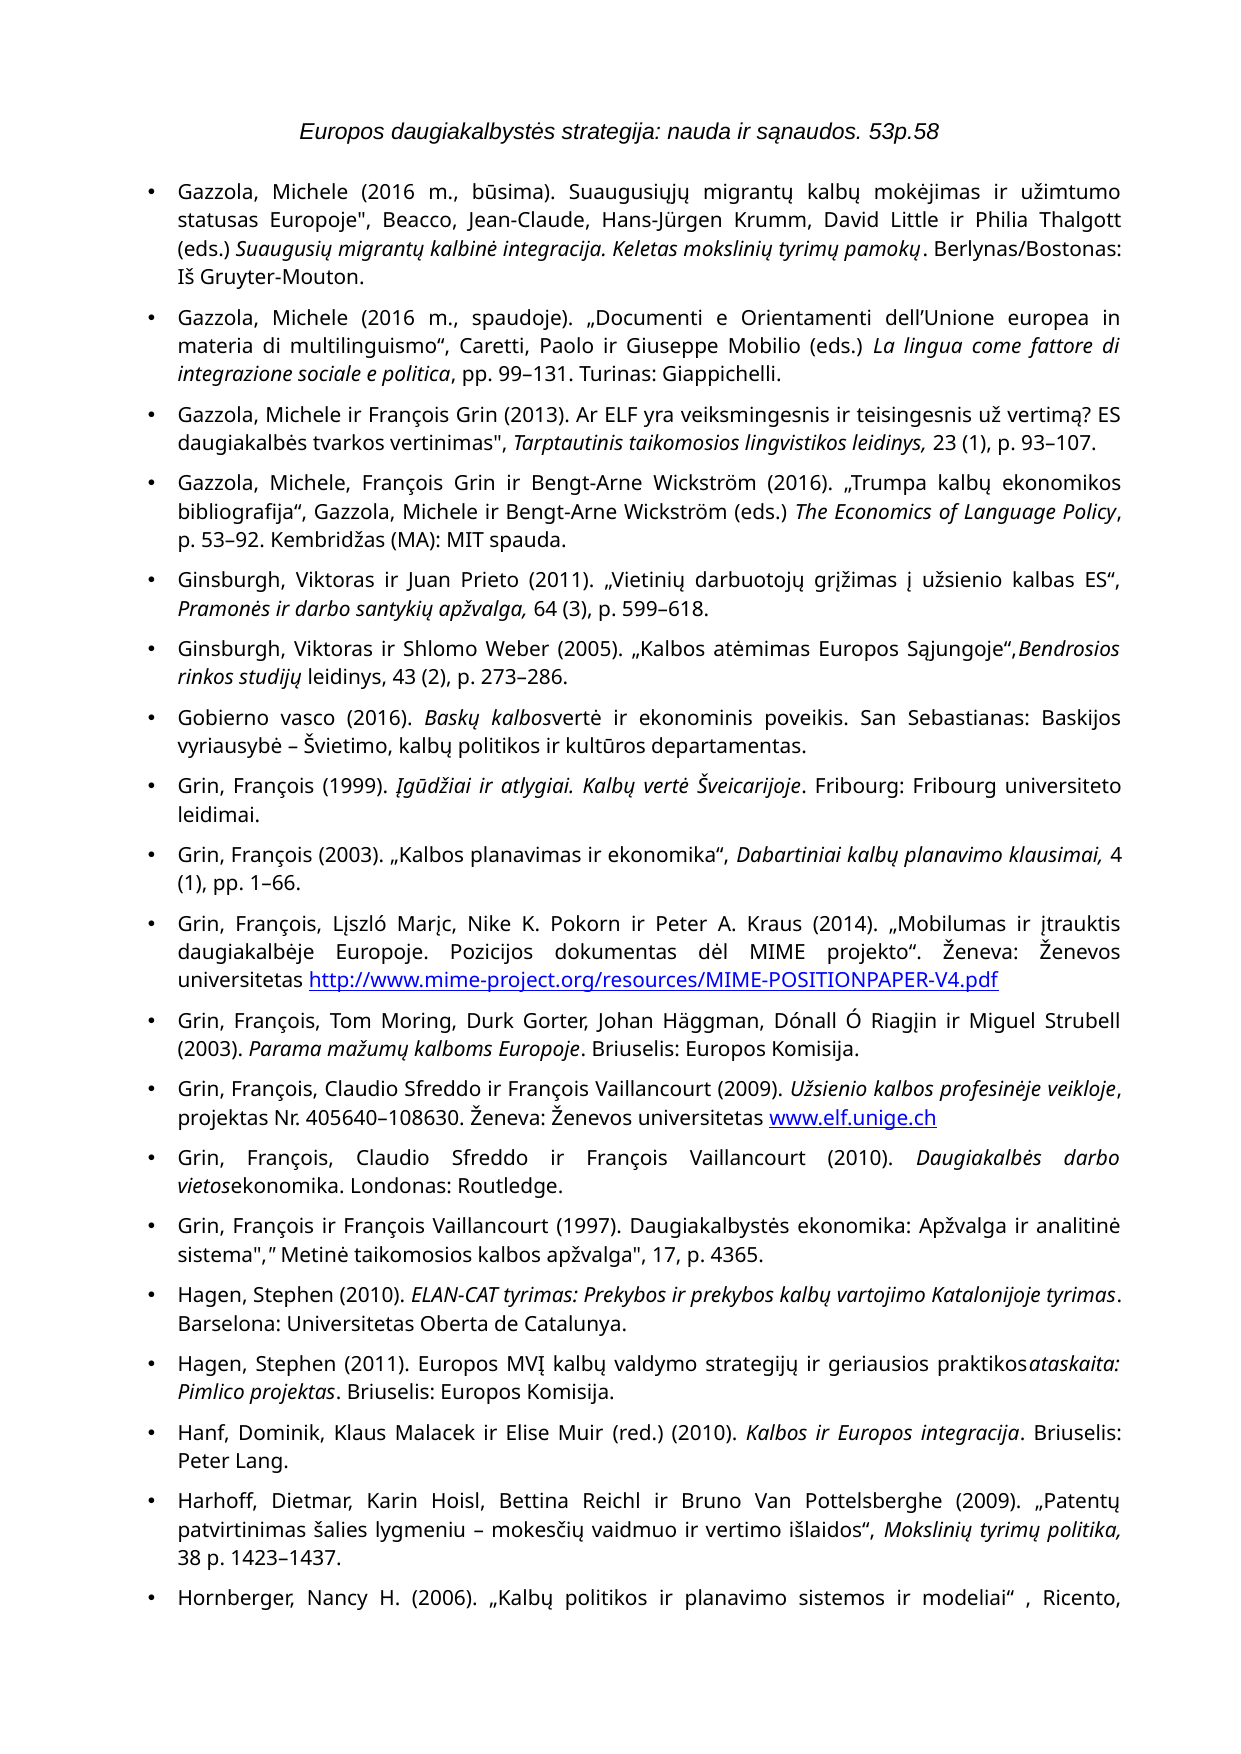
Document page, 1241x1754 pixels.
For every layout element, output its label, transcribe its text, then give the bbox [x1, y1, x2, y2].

list Gazzola, Michele, François Grin ir Bengt-Arne Wickström (2016). „Trumpa kalbų ekonomikos bibliografija“, Gazzola, Michele ir Bengt-Arne Wickström (eds.) The Economics of Language Policy, p. 53–92. Kembridžas (MA): MIT spauda. [148, 468, 1122, 554]
list Gobierno vasco (2016). Baskų kalbosvertė ir ekonominis poveikis. San Sebastianas: Baskijos vyriausybė – Švietimo, kalbų politikos ir kultūros departamentas. [148, 703, 1122, 759]
list Grin, François, Lįszló Marįc, Nike K. Pokorn ir Peter A. Kraus (2014). „Mobilumas ir įtrauktis daugiakalbėje Europoje. Pozicijos dokumentas dėl MIME projekto“. Ženeva: Ženevos universitetas http://www.mime-project.org/resources/MIME-POSITIONPAPER-V4.pdf [148, 909, 1122, 994]
list Gazzola, Michele ir François Grin (2013). Ar ELF yra veiksmingesnis ir teisingesnis už vertimą? ES daugiakalbės tvarkos vertinimas", Tarptautinis taikomosios lingvistikos leidinys, 23 (1), p. 93–107. [148, 400, 1122, 457]
list Hanf, Dominik, Klaus Malacek ir Elise Muir (red.) (2010). Kalbos ir Europos integracija. Briuselis: Peter Lang. [148, 1418, 1122, 1474]
list Grin, François, Tom Moring, Durk Gorter, Johan Häggman, Dónall Ó Riagįin ir Miguel Strubell (2003). Parama mažumų kalboms Europoje. Briuselis: Europos Komisija. [148, 1006, 1122, 1063]
list Ginsburgh, Viktoras ir Shlomo Weber (2005). „Kalbos atėmimas Europos Sąjungoje“,Bendrosios rinkos studijų leidinys, 43 (2), p. 273–286. [148, 634, 1122, 691]
list Grin, François (2003). „Kalbos planavimas ir ekonomika“, Dabartiniai kalbų planavimo klausimai, 4 (1), pp. 1–66. [148, 840, 1122, 897]
list Gazzola, Michele (2016 m., spaudoje). „Documenti e Orientamenti dell’Unione europea in materia di multilinguismo“, Caretti, Paolo ir Giuseppe Mobilio (eds.) La lingua come fattore di integrazione sociale e politica, pp. 99–131. Turinas: Giappichelli. [148, 303, 1122, 388]
list Grin, François (1999). Įgūdžiai ir atlygiai. Kalbų vertė Šveicarijoje. Fribourg: Fribourg universiteto leidimai. [148, 771, 1122, 828]
list Gazzola, Michele (2016 m., būsima). Suaugusiųjų migrantų kalbų mokėjimas ir užimtumo statusas Europoje", Beacco, Jean-Claude, Hans-Jürgen Krumm, David Little ir Philia Thalgott (eds.) Suaugusių migrantų kalbinė integracija. Keletas mokslinių tyrimų pamokų. Berlynas/Bostonas: Iš Gruyter-Mouton. [148, 177, 1122, 291]
list Ginsburgh, Viktoras ir Juan Prieto (2011). „Vietinių darbuotojų grįžimas į užsienio kalbas ES“, Pramonės ir darbo santykių apžvalga, 64 (3), p. 599–618. [148, 565, 1122, 622]
list Hornberger, Nancy H. (2006). „Kalbų politikos ir planavimo sistemos ir modeliai“ , Ricento, [148, 1583, 1122, 1612]
list Harhoff, Dietmar, Karin Hoisl, Bettina Reichl ir Bruno Van Pottelsberghe (2009). „Patentų patvirtinimas šalies lygmeniu – mokesčių vaidmuo ir vertimo išlaidos“, Mokslinių tyrimų politika, 38 p. 1423–1437. [148, 1486, 1122, 1572]
list Hagen, Stephen (2011). Europos MVĮ kalbų valdymo strategijų ir geriausios praktikosataskaita: Pimlico projektas. Briuselis: Europos Komisija. [148, 1349, 1122, 1406]
list Hagen, Stephen (2010). ELAN-CAT tyrimas: Prekybos ir prekybos kalbų vartojimo Katalonijoje tyrimas. Barselona: Universitetas Oberta de Catalunya. [148, 1280, 1122, 1337]
list Grin, François, Claudio Sfreddo ir François Vaillancourt (2010). Daugiakalbės darbo vietosekonomika. Londonas: Routledge. [148, 1143, 1122, 1200]
list Grin, François, Claudio Sfreddo ir François Vaillancourt (2009). Užsienio kalbos profesinėje veikloje, projektas Nr. 405640–108630. Ženeva: Ženevos universitetas www.elf.unige.ch [148, 1074, 1122, 1131]
list Grin, François ir François Vaillancourt (1997). Daugiakalbystės ekonomika: Apžvalga ir analitinė sistema"," Metinė taikomosios kalbos apžvalga", 17, p. 4365. [148, 1212, 1122, 1268]
